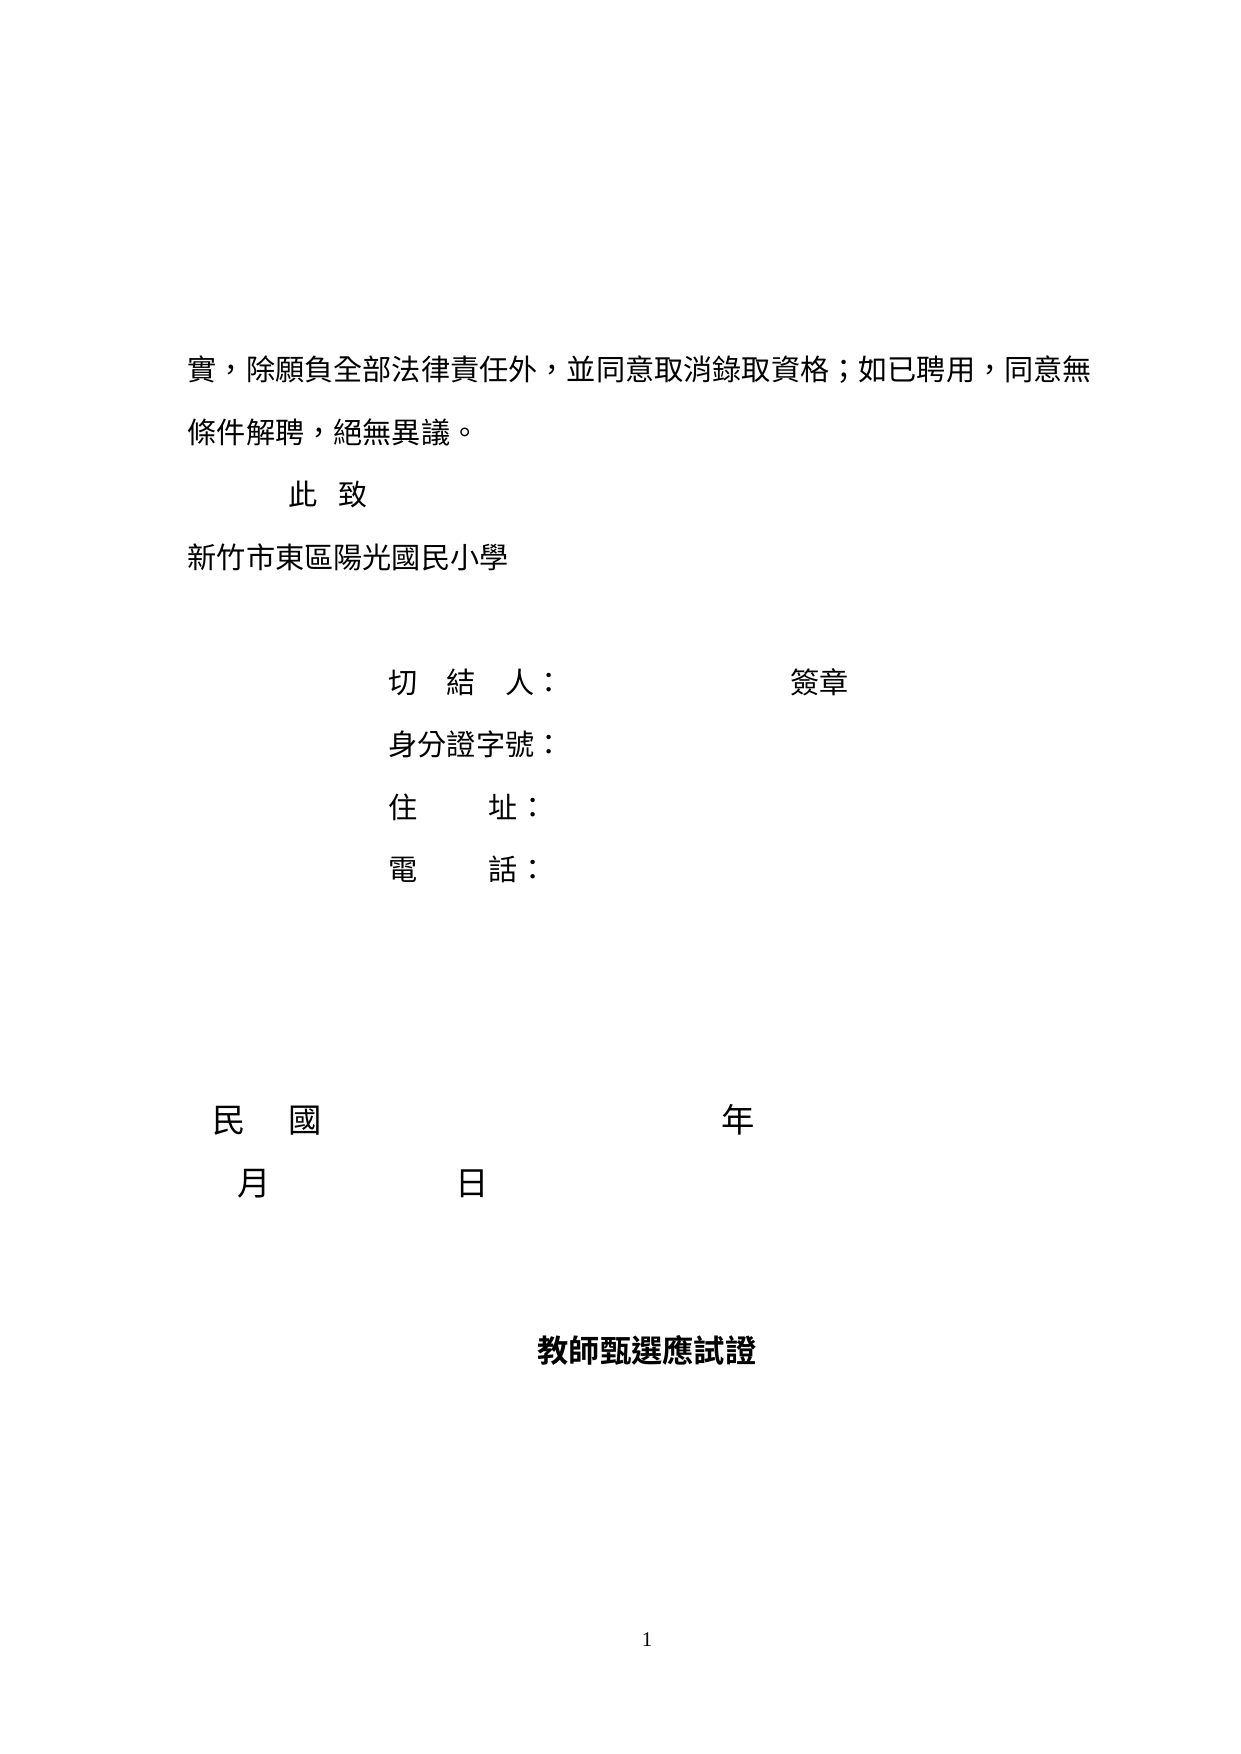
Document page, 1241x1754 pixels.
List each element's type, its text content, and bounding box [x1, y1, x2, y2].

text 新竹市東區陽光國民小學 [187, 514, 1106, 576]
text 切 結 人： 簽章 [187, 639, 1106, 701]
text 實，除願負全部法律責任外，並同意取消錄取資格；如已聘用，同意無條件解聘，絕無異議。 [187, 326, 1106, 451]
text 教師甄選應試證 [187, 1326, 1106, 1372]
text 電 話： [187, 826, 1106, 889]
text 此 致 [187, 451, 1106, 514]
text 身分證字號： [187, 701, 1106, 764]
text 住 址： [187, 764, 1106, 826]
text 民 國 年 月 日 [187, 1076, 1106, 1201]
